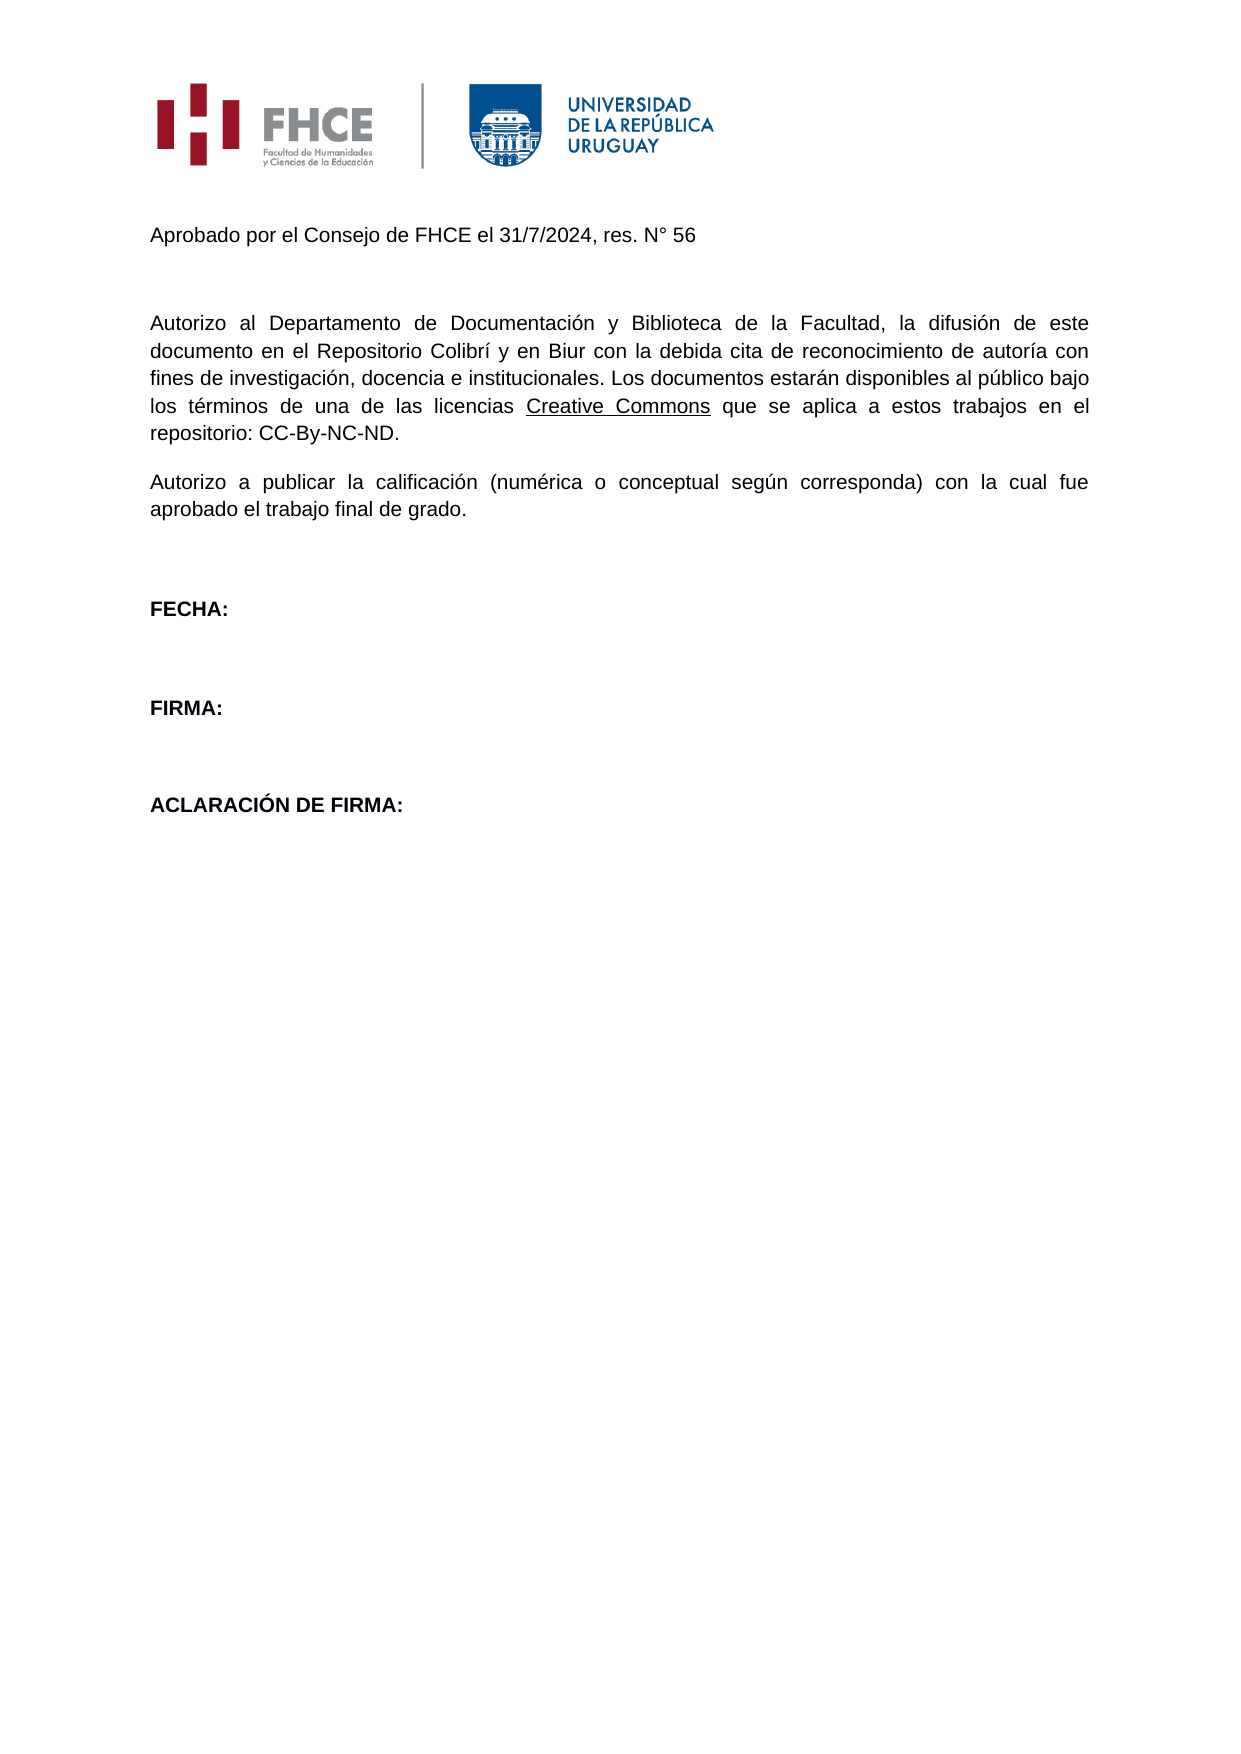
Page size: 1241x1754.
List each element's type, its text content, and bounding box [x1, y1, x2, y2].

text Autorizo a publicar la calificación (numérica o conceptual según corresponda) con la cual fue aprobado el trabajo final de grado. [150, 469, 1090, 521]
text Autorizo al Departamento de Documentación y Biblioteca de la Facultad, la difusión de este documento en el Repositorio Colibrí y en Biur con la debida cita de reconocimiento de autoría con fines de investigación, docencia e institucionales. Los documentos estarán disponibles al público bajo los términos de una de las licencias Creative Commons que se aplica a estos trabajos en el repositorio: CC-By-NC-ND. [150, 311, 1090, 445]
text FIRMA: [150, 696, 1090, 720]
text ACLARACIÓN DE FIRMA: [150, 792, 1090, 816]
picture [140, 64, 729, 185]
text FECHA: [150, 596, 1090, 620]
